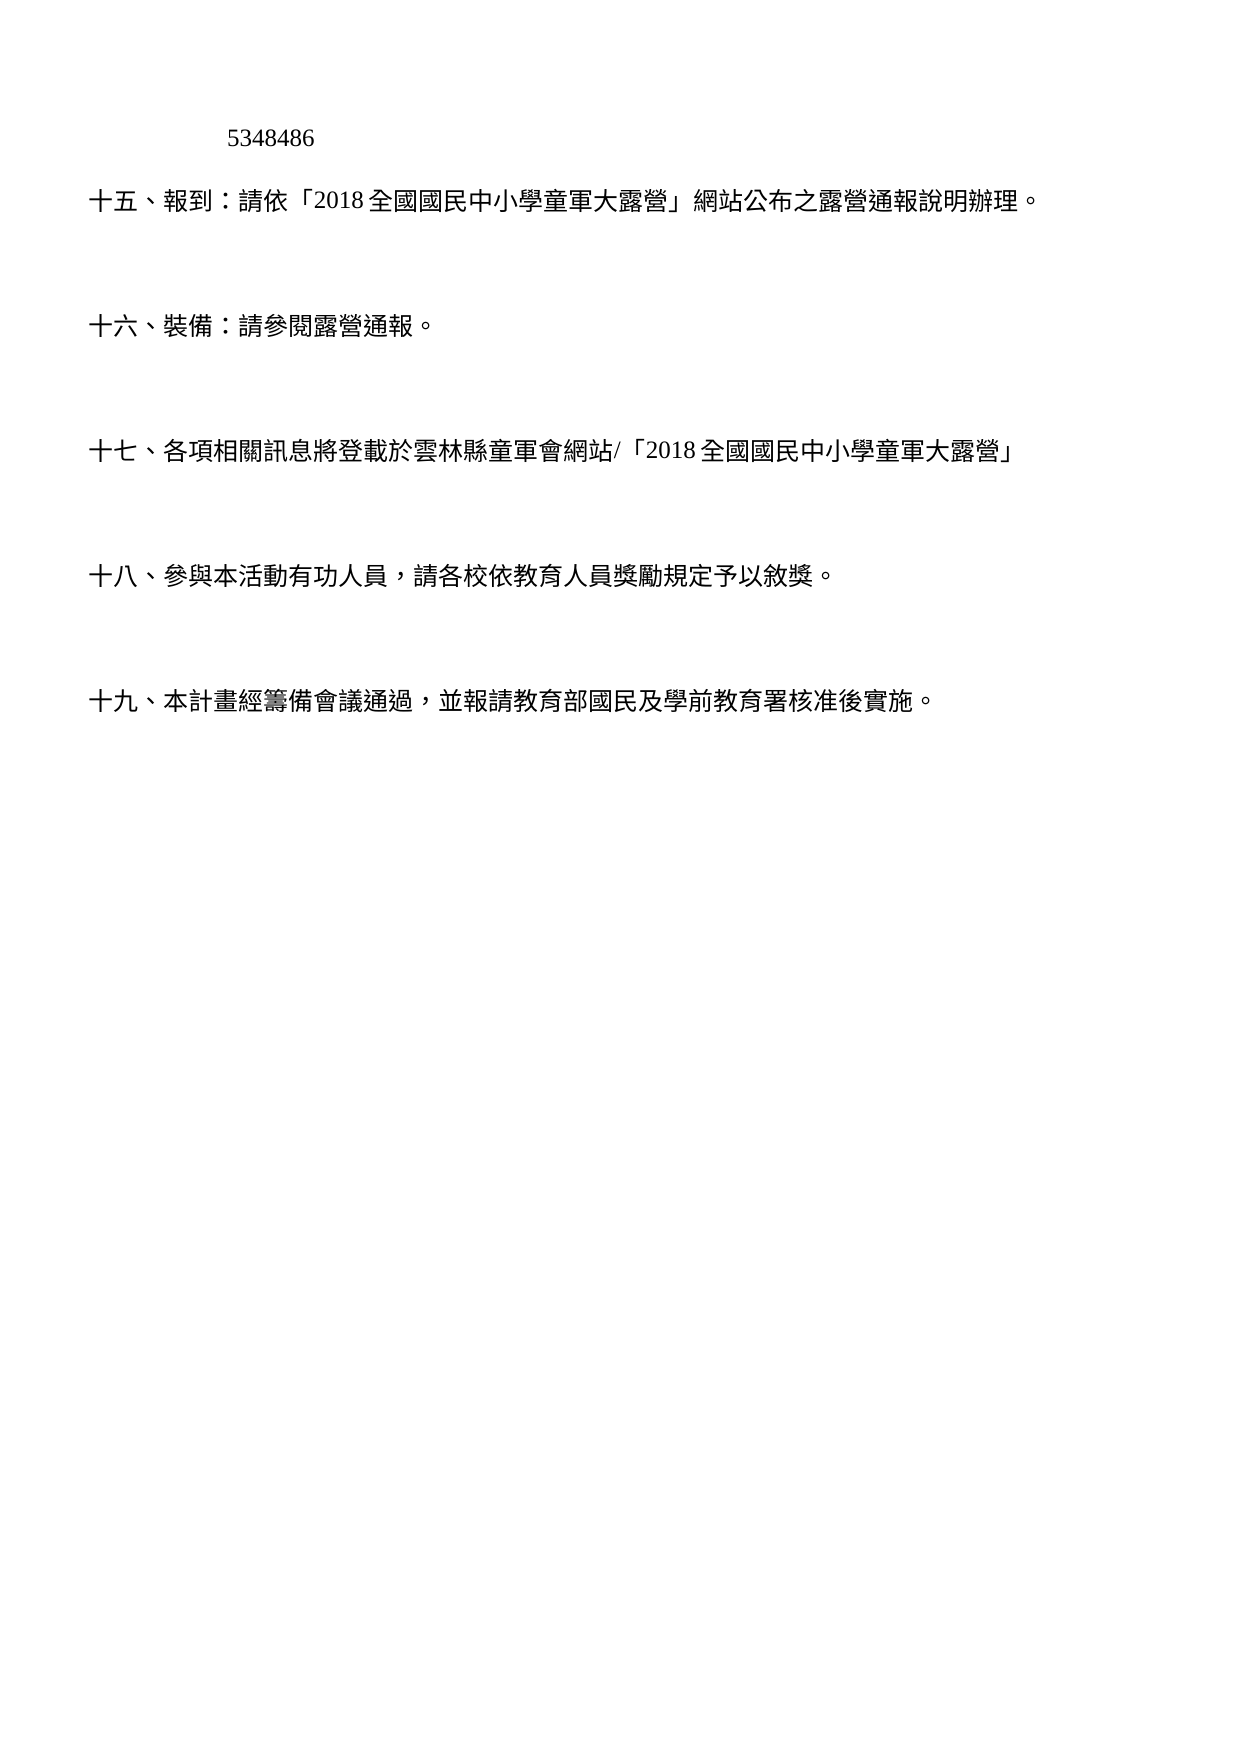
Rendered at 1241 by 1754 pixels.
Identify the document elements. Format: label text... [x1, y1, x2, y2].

text 十五、報到：請依「2018全國國民中小學童軍大露營」網站公布之露營通報說明辦理。 [89, 158, 1152, 221]
text 十九、本計畫經籌備會議通過，並報請教育部國民及學前教育署核准後實施。 [89, 658, 1152, 721]
text 十八、參與本活動有功人員，請各校依教育人員獎勵規定予以敘獎。 [89, 533, 1152, 596]
text 5348486 [227, 96, 1152, 158]
text 十七、各項相關訊息將登載於雲林縣童軍會網站/「2018全國國民中小學童軍大露營」 [89, 408, 1168, 471]
text 十六、裝備：請參閱露營通報。 [89, 283, 1152, 346]
